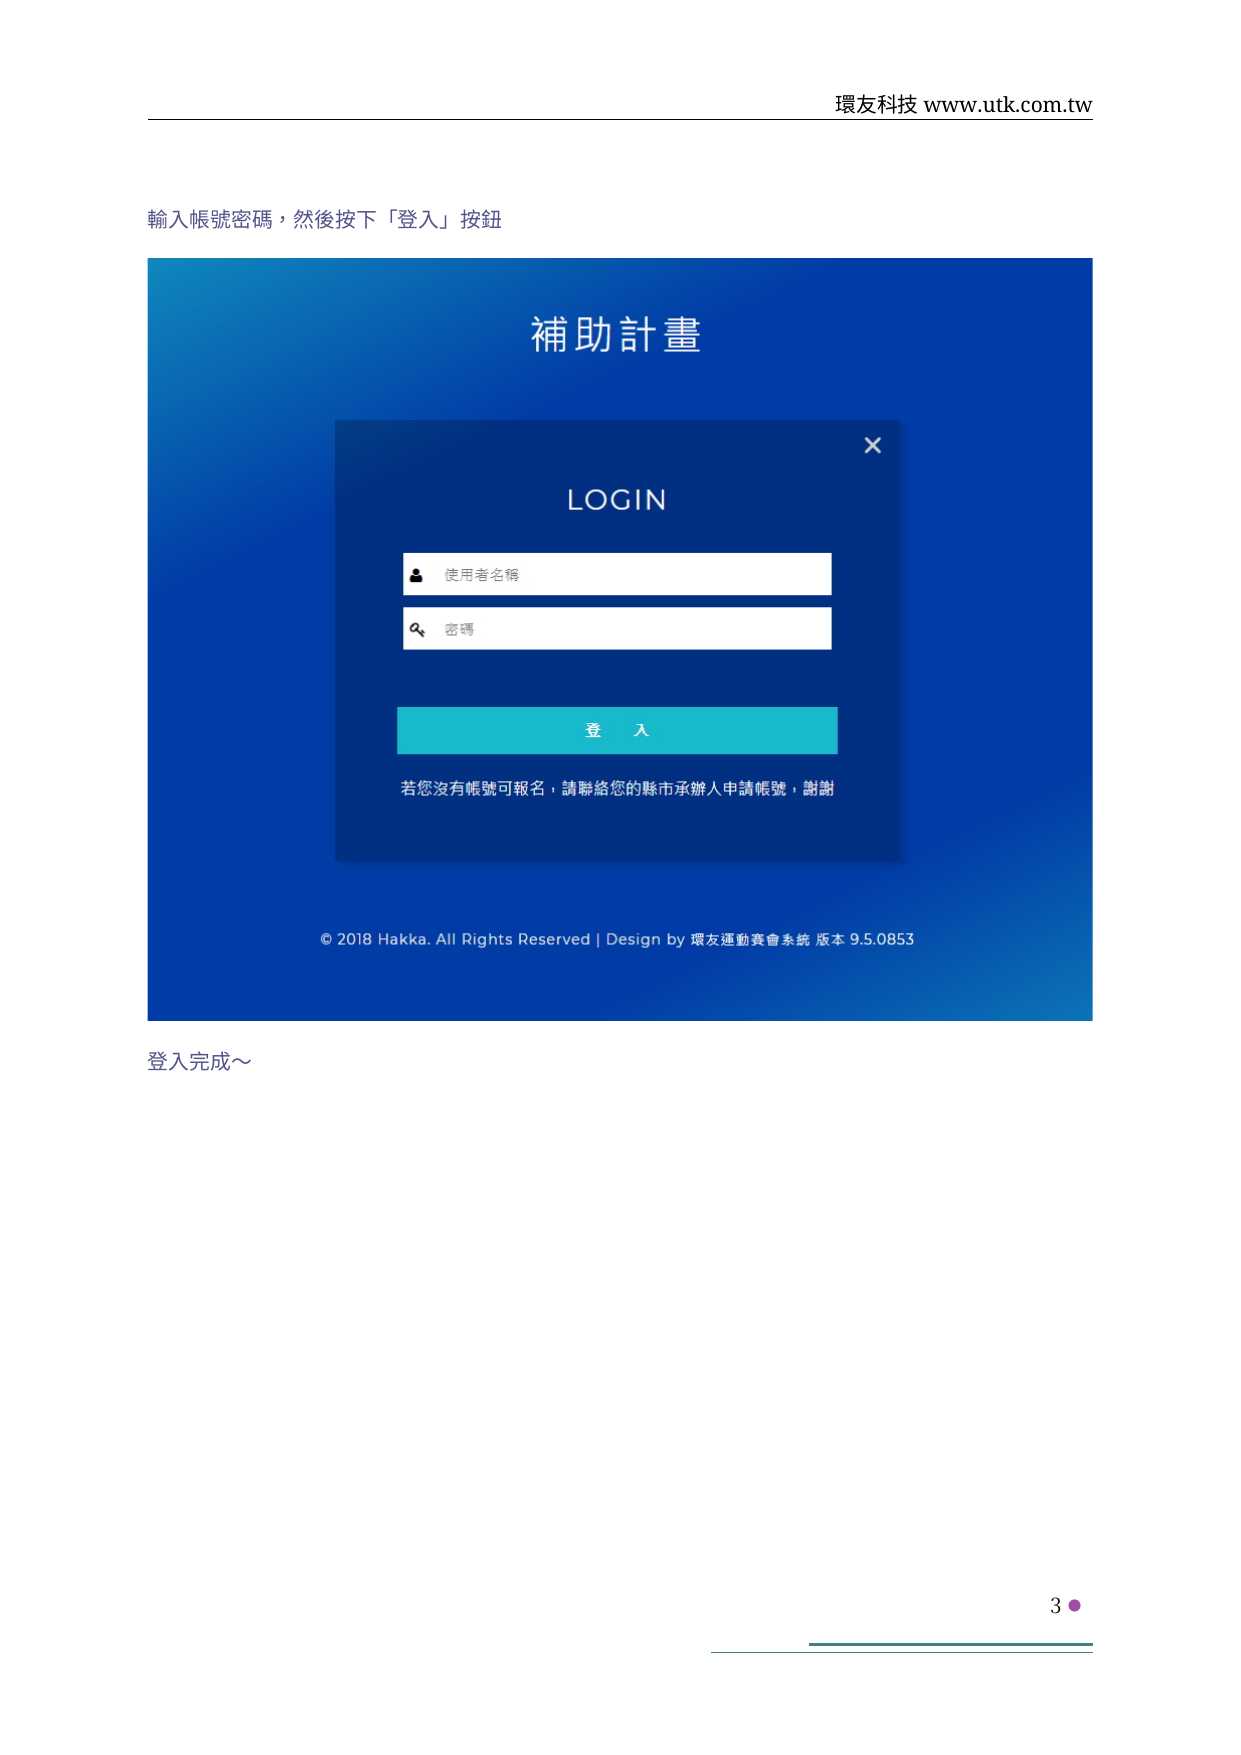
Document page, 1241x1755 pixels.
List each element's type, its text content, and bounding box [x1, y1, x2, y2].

text 登入完成～ [148, 1045, 1093, 1076]
text 輸入帳號密碼，然後按下「登入」按鈕 [148, 203, 1093, 234]
